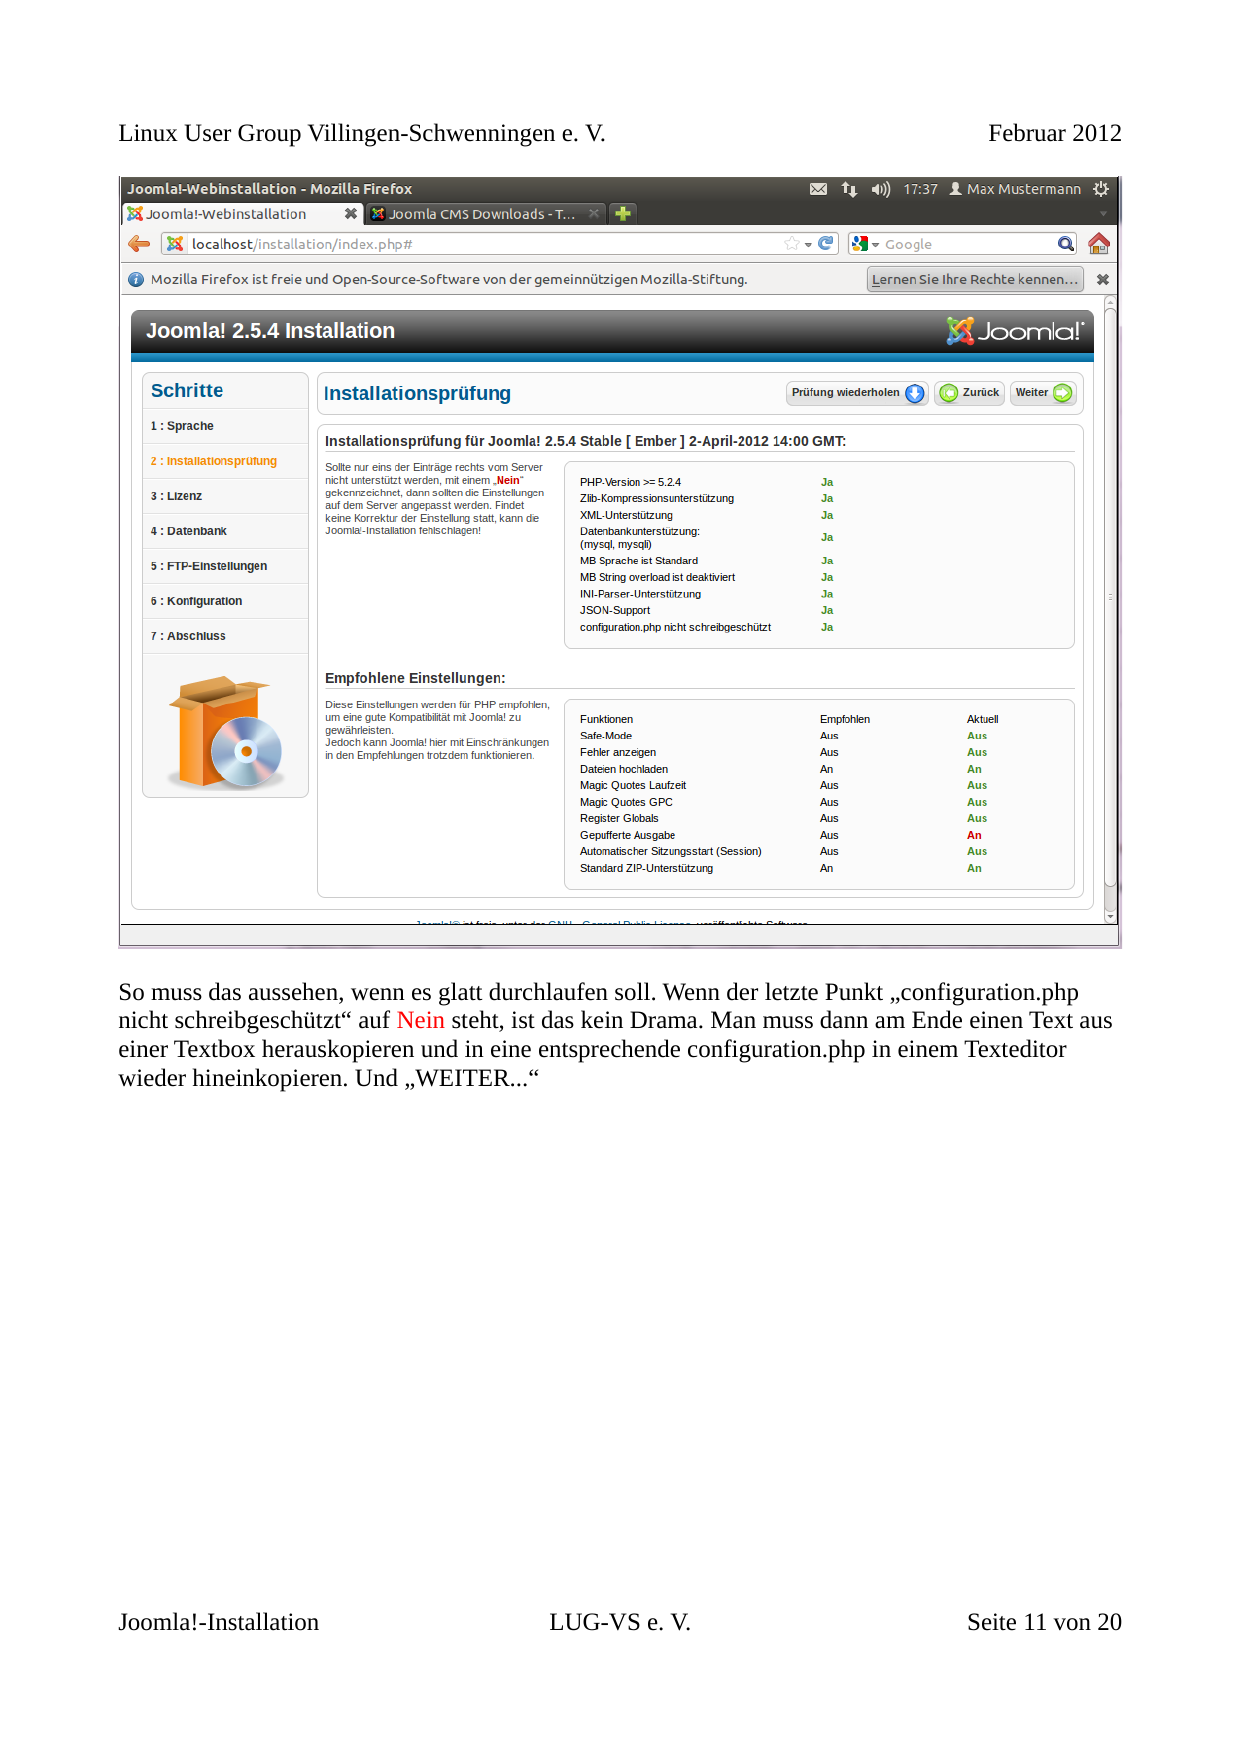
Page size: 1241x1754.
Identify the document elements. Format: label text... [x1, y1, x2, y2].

picture [118, 176, 1123, 949]
text So muss das aussehen, wenn es glatt durchlaufen soll. Wenn der letzte Punkt „configuration.php nicht schreibgeschützt“ auf Nein steht, ist das kein Drama. Man muss dann am Ende einen Text aus einer Textbox herauskopieren und in eine entsprechende configuration.php in einem Texteditor wieder hineinkopieren. Und „WEITER...“ [118, 977, 1122, 1092]
